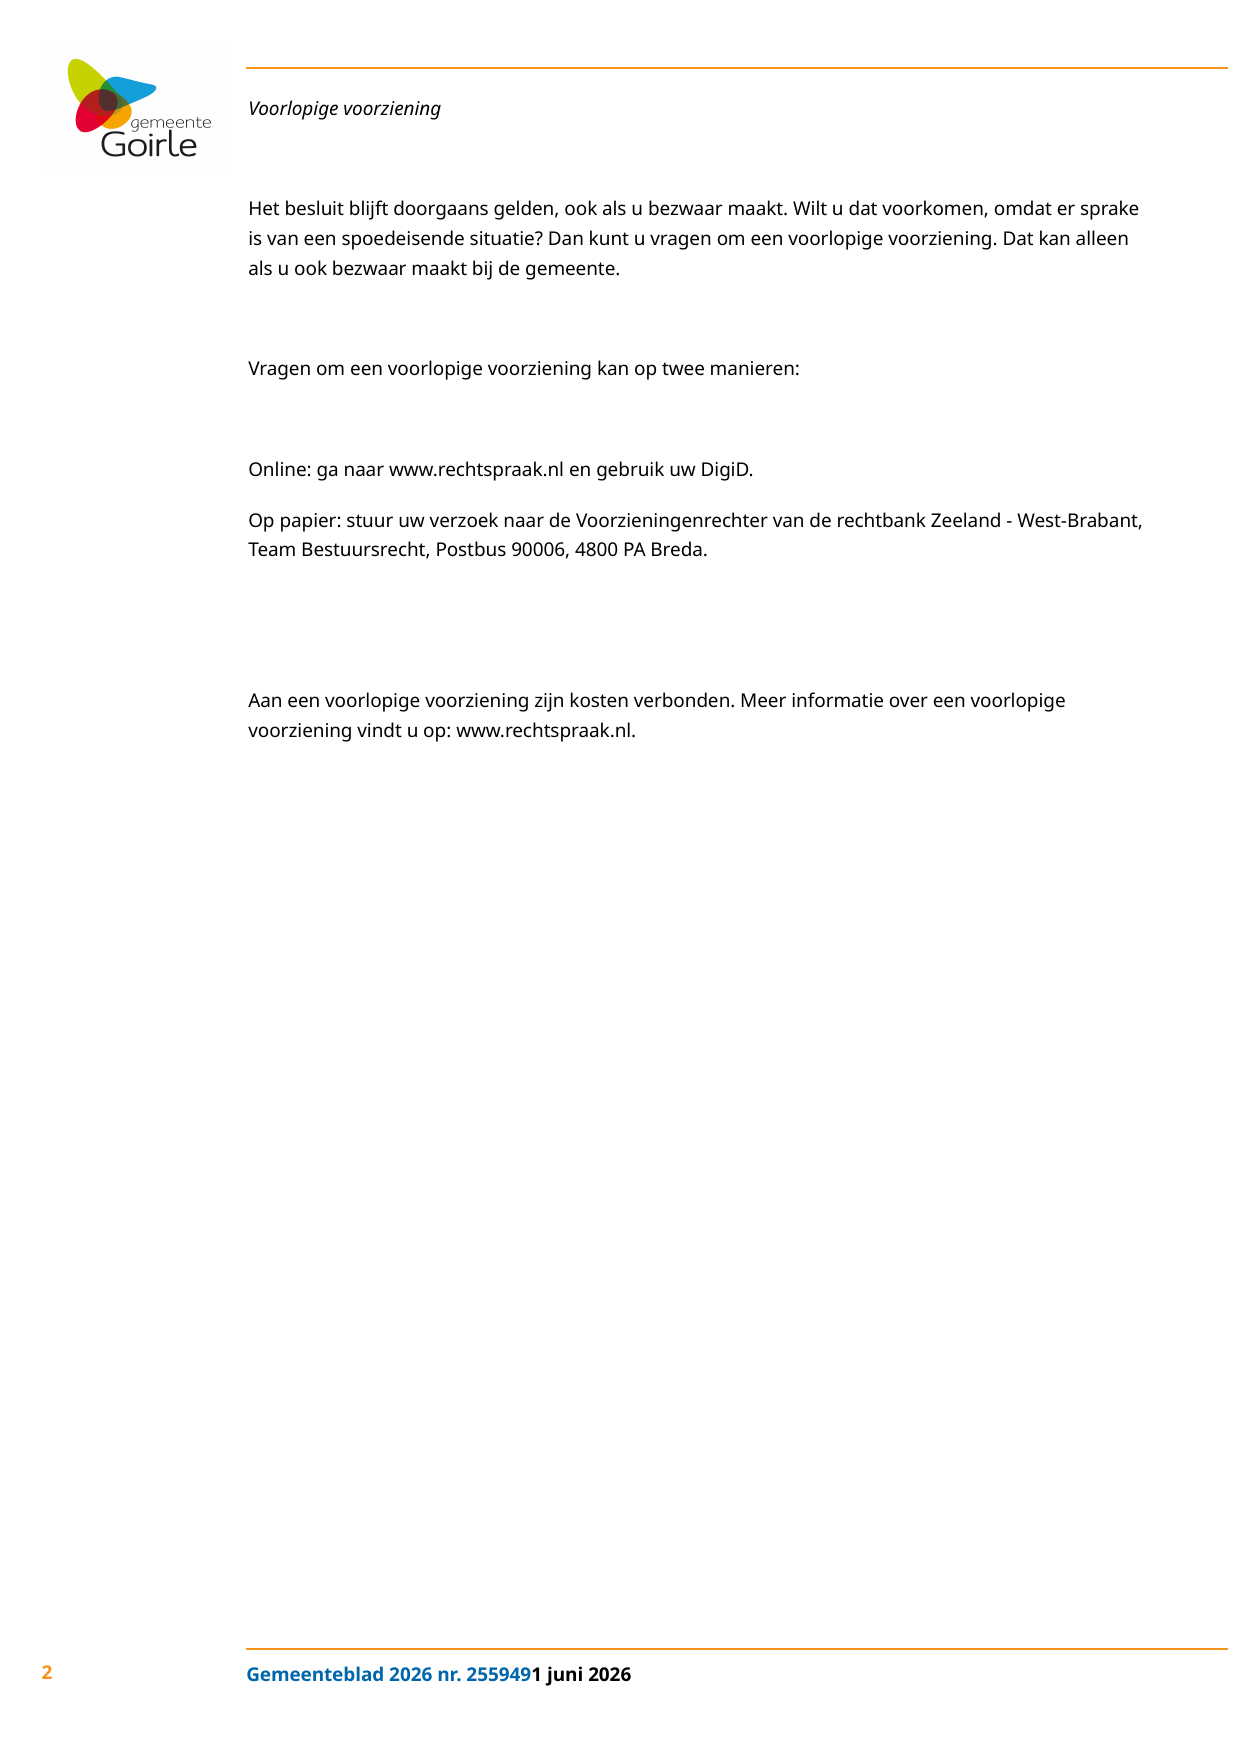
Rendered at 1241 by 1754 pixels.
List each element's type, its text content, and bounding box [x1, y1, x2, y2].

picture [41, 47, 231, 172]
text Online: ga naar www.rechtspraak.nl en gebruik uw DigiD. [248, 456, 1152, 482]
text Op papier: stuur uw verzoek naar de Voorzieningenrechter van de rechtbank Zeeland - West-Brabant, Team Bestuursrecht, Postbus 90006, 4800 PA Breda. [248, 507, 1152, 562]
text Het besluit blijft doorgaans gelden, ook als u bezwaar maakt. Wilt u dat voorkomen, omdat er sprake is van een spoedeisende situatie? Dan kunt u vragen om een voorlopige voorziening. Dat kan alleen als u ook bezwaar maakt bij de gemeente. [248, 196, 1152, 281]
text Vragen om een voorlopige voorziening kan op twee manieren: [248, 356, 1152, 381]
text Voorlopige voorziening [248, 95, 1152, 121]
text Aan een voorlopige voorziening zijn kosten verbonden. Meer informatie over een voorlopige voorziening vindt u op: www.rechtspraak.nl. [248, 688, 1152, 743]
